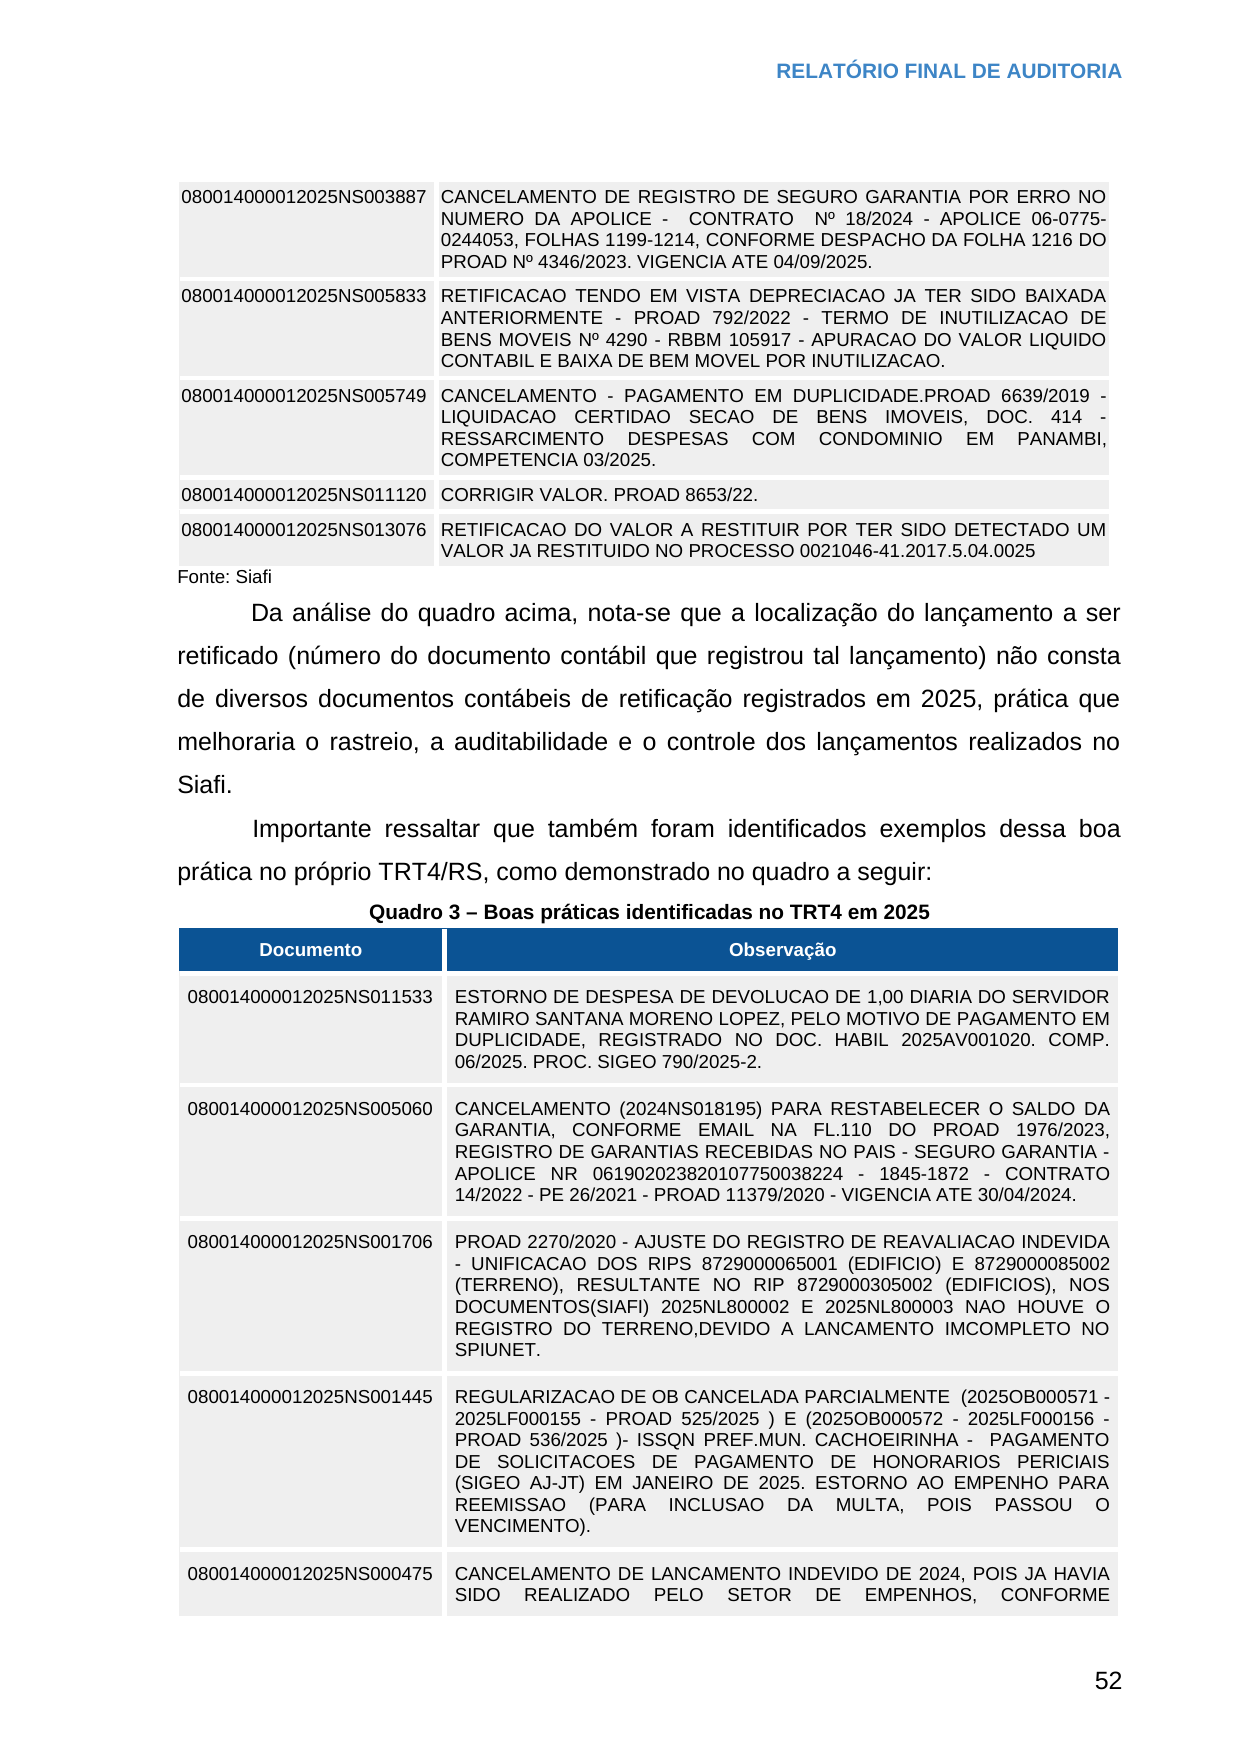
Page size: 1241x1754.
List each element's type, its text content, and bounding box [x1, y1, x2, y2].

table_cell RETIFICACAO TENDO EM VISTA DEPRECIACAO JA TER SIDO BAIXADA ANTERIORMENTE - PROAD 792/2022 - TERMO DE INUTILIZACAO DE BENS MOVEIS Nº 4290 - RBBM 105917 - APURACAO DO VALOR LIQUIDO CONTABIL E BAIXA DE BEM MOVEL POR INUTILIZACAO. [439, 281, 1109, 376]
table_cell 080014000012025NS011120 [179, 476, 434, 509]
table_cell 080014000012025NS000475 [179, 1548, 442, 1616]
table_header Observação [447, 928, 1118, 971]
table_header Documento [179, 928, 444, 971]
table_cell 080014000012025NS001445 [179, 1372, 442, 1547]
table_cell 080014000012025NS005060 [179, 1084, 442, 1216]
table_cell CANCELAMENTO - PAGAMENTO EM DUPLICIDADE.PROAD 6639/2019 - LIQUIDACAO CERTIDAO SECAO DE BENS IMOVEIS, DOC. 414 - RESSARCIMENTO DESPESAS COM CONDOMINIO EM PANAMBI, COMPETENCIA 03/2025. [439, 380, 1109, 475]
table_cell CANCELAMENTO (2024NS018195) PARA RESTABELECER O SALDO DA GARANTIA, CONFORME EMAIL NA FL.110 DO PROAD 1976/2023, REGISTRO DE GARANTIAS RECEBIDAS NO PAIS - SEGURO GARANTIA - APOLICE NR 061902023820107750038224 - 1845-1872 - CONTRATO 14/2022 - PE 26/2021 - PROAD 11379/2020 - VIGENCIA ATE 30/04/2024. [447, 1087, 1118, 1216]
text Importante ressaltar que também foram identificados exemplos dessa boa prática no próprio TRT4/RS, como demonstrado no quadro a seguir: [177, 813, 1122, 885]
table_cell 080014000012025NS013076 [179, 511, 434, 566]
table_cell CANCELAMENTO DE LANCAMENTO INDEVIDO DE 2024, POIS JA HAVIA SIDO REALIZADO PELO SETOR DE EMPENHOS, CONFORME [447, 1552, 1118, 1616]
table_cell RETIFICACAO DO VALOR A RESTITUIR POR TER SIDO DETECTADO UM VALOR JA RESTITUIDO NO PROCESSO 0021046-41.2017.5.04.0025 [439, 514, 1109, 566]
table_cell 080014000012025NS003887 [179, 182, 434, 276]
table_cell CORRIGIR VALOR. PROAD 8653/22. [439, 480, 1109, 509]
subtitle Quadro 3 – Boas práticas identificadas no TRT4 em 2025 [177, 900, 1122, 924]
table_cell CANCELAMENTO DE REGISTRO DE SEGURO GARANTIA POR ERRO NO NUMERO DA APOLICE - CONTRATO Nº 18/2024 - APOLICE 06-0775-0244053, FOLHAS 1199-1214, CONFORME DESPACHO DA FOLHA 1216 DO PROAD Nº 4346/2023. VIGENCIA ATE 04/09/2025. [439, 182, 1109, 276]
table_cell 080014000012025NS005833 [179, 278, 434, 376]
table_cell ESTORNO DE DESPESA DE DEVOLUCAO DE 1,00 DIARIA DO SERVIDOR RAMIRO SANTANA MORENO LOPEZ, PELO MOTIVO DE PAGAMENTO EM DUPLICIDADE, REGISTRADO NO DOC. HABIL 2025AV001020. COMP. 06/2025. PROC. SIGEO 790/2025-2. [447, 976, 1118, 1083]
table_cell REGULARIZACAO DE OB CANCELADA PARCIALMENTE (2025OB000571 - 2025LF000155 - PROAD 525/2025 ) E (2025OB000572 - 2025LF000156 - PROAD 536/2025 )- ISSQN PREF.MUN. CACHOEIRINHA - PAGAMENTO DE SOLICITACOES DE PAGAMENTO DE HONORARIOS PERICIAIS (SIGEO AJ-JT) EM JANEIRO DE 2025. ESTORNO AO EMPENHO PARA REEMISSAO (PARA INCLUSAO DA MULTA, POIS PASSOU O VENCIMENTO). [447, 1376, 1118, 1547]
table_cell PROAD 2270/2020 - AJUSTE DO REGISTRO DE REAVALIACAO INDEVIDA - UNIFICACAO DOS RIPS 8729000065001 (EDIFICIO) E 8729000085002 (TERRENO), RESULTANTE NO RIP 8729000305002 (EDIFICIOS), NOS DOCUMENTOS(SIAFI) 2025NL800002 E 2025NL800003 NAO HOUVE O REGISTRO DO TERRENO,DEVIDO A LANCAMENTO IMCOMPLETO NO SPIUNET. [447, 1221, 1118, 1371]
text Fonte: Siafi [177, 566, 1122, 587]
table_cell 080014000012025NS011533 [179, 972, 442, 1083]
text Da análise do quadro acima, nota-se que a localização do lançamento a ser retificado (número do documento contábil que registrou tal lançamento) não consta de diversos documentos contábeis de retificação registrados em 2025, prática que melhoraria o rastreio, a auditabilidade e o controle dos lançamentos realizados no Siafi. [177, 598, 1122, 799]
table_cell 080014000012025NS005749 [179, 377, 434, 475]
table_cell 080014000012025NS001706 [179, 1217, 442, 1371]
